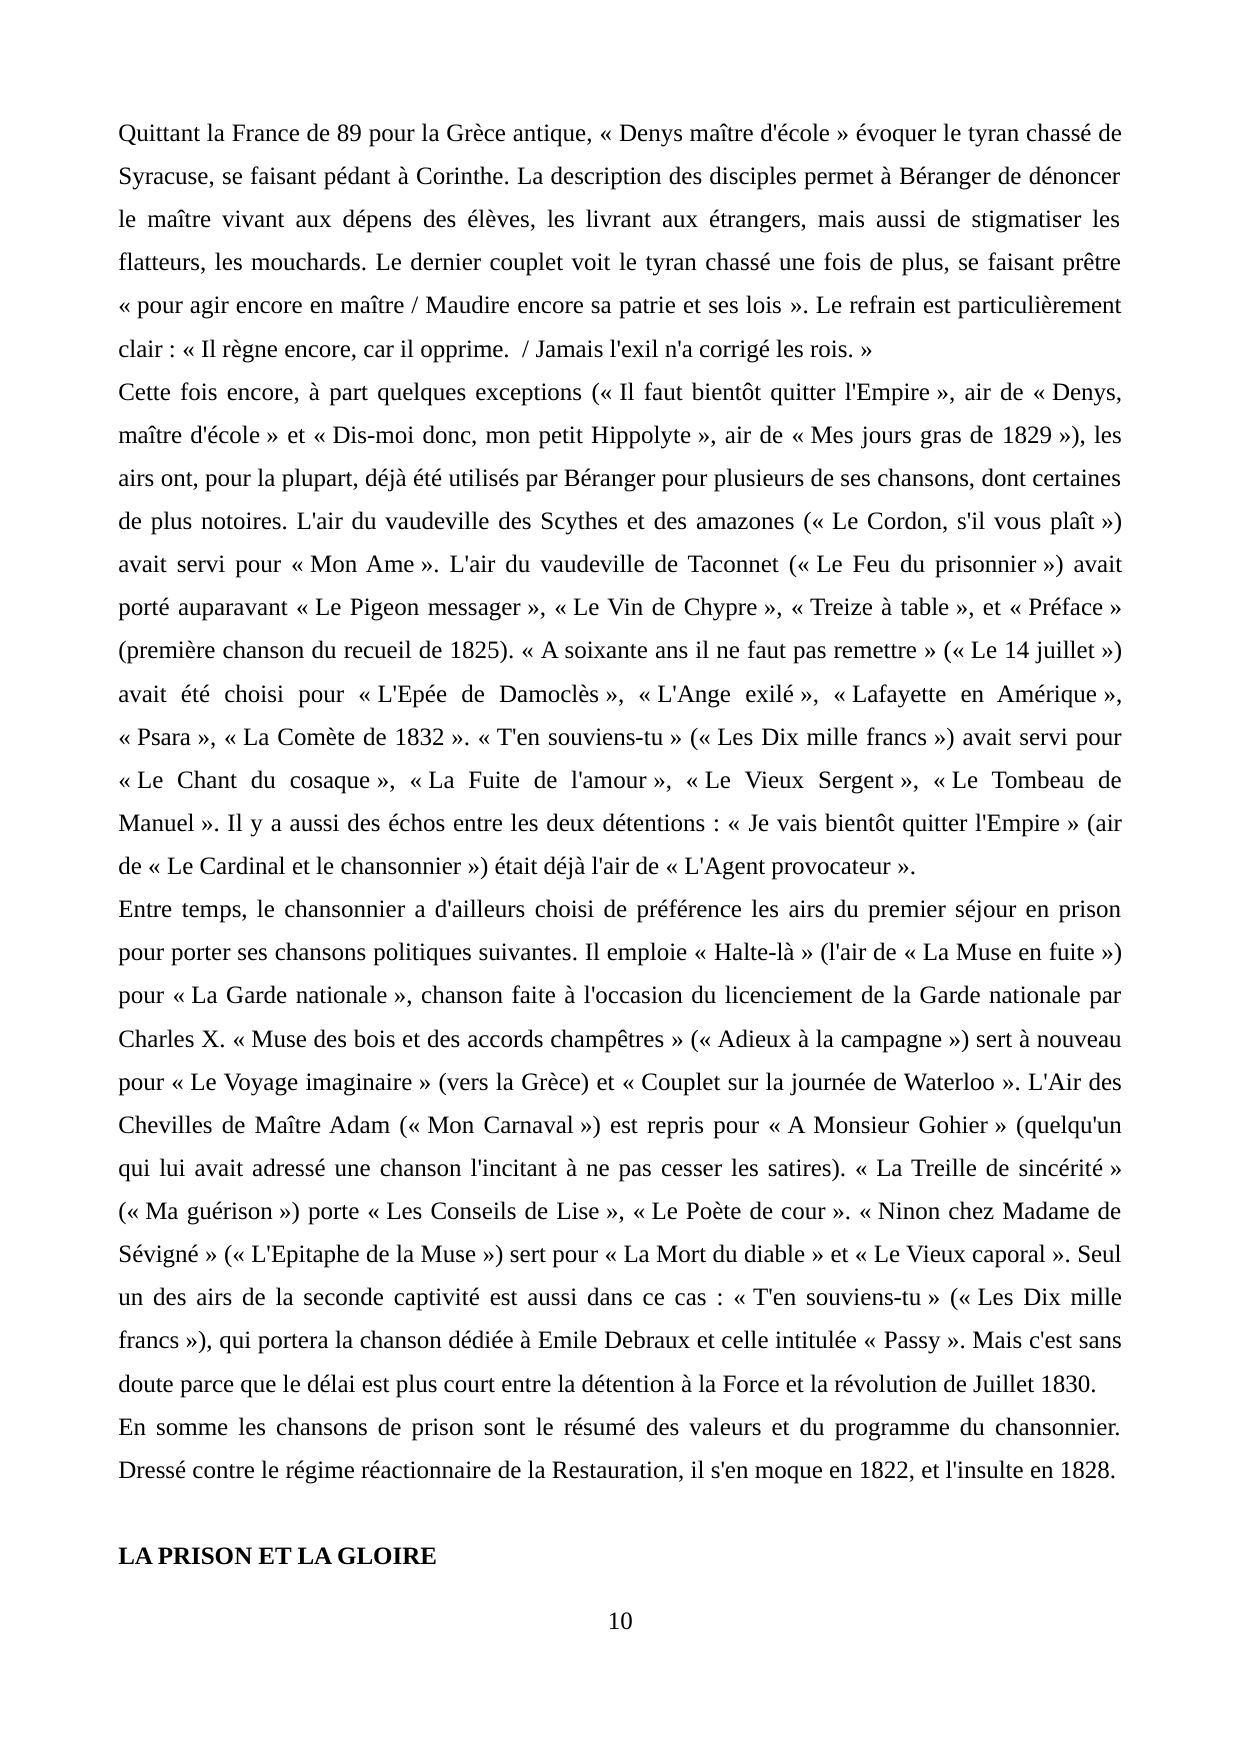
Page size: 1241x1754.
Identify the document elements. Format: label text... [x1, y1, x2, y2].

text En somme les chansons de prison sont le résumé des valeurs et du programme du chansonnier. Dressé contre le régime réactionnaire de la Restauration, il s'en moque en 1822, et l'insulte en 1828. [118, 1412, 1122, 1484]
text Entre temps, le chansonnier a d'ailleurs choisi de préférence les airs du premier séjour en prison pour porter ses chansons politiques suivantes. Il emploie « Halte-là » (l'air de « La Muse en fuite ») pour « La Garde nationale », chanson faite à l'occasion du licenciement de la Garde nationale par Charles X. « Muse des bois et des accords champêtres » (« Adieux à la campagne ») sert à nouveau pour « Le Voyage imaginaire » (vers la Grèce) et « Couplet sur la journée de Waterloo ». L'Air des Chevilles de Maître Adam (« Mon Carnaval ») est repris pour « A Monsieur Gohier » (quelqu'un qui lui avait adressé une chanson l'incitant à ne pas cesser les satires). « La Treille de sincérité » (« Ma guérison ») porte « Les Conseils de Lise », « Le Poète de cour ». « Ninon chez Madame de Sévigné » (« L'Epitaphe de la Muse ») sert pour « La Mort du diable » et « Le Vieux caporal ». Seul un des airs de la seconde captivité est aussi dans ce cas : « T'en souviens-tu » (« Les Dix mille francs »), qui portera la chanson dédiée à Emile Debraux et celle intitulée « Passy ». Mais c'est sans doute parce que le délai est plus court entre la détention à la Force et la révolution de Juillet 1830. [118, 894, 1122, 1397]
text Quittant la France de 89 pour la Grèce antique, « Denys maître d'école » évoquer le tyran chassé de Syracuse, se faisant pédant à Corinthe. La description des disciples permet à Béranger de dénoncer le maître vivant aux dépens des élèves, les livrant aux étrangers, mais aussi de stigmatiser les flatteurs, les mouchards. Le dernier couplet voit le tyran chassé une fois de plus, se faisant prêtre « pour agir encore en maître / Maudire encore sa patrie et ses lois ». Le refrain est particulièrement clair : « Il règne encore, car il opprime. / Jamais l'exil n'a corrigé les rois. » [118, 118, 1122, 362]
text LA PRISON ET LA GLOIRE [118, 1541, 1122, 1570]
text Cette fois encore, à part quelques exceptions (« Il faut bientôt quitter l'Empire », air de « Denys, maître d'école » et « Dis-moi donc, mon petit Hippolyte », air de « Mes jours gras de 1829 »), les airs ont, pour la plupart, déjà été utilisés par Béranger pour plusieurs de ses chansons, dont certaines de plus notoires. L'air du vaudeville des Scythes et des amazones (« Le Cordon, s'il vous plaît ») avait servi pour « Mon Ame ». L'air du vaudeville de Taconnet (« Le Feu du prisonnier ») avait porté auparavant « Le Pigeon messager », « Le Vin de Chypre », « Treize à table », et « Préface » (première chanson du recueil de 1825). « A soixante ans il ne faut pas remettre » (« Le 14 juillet ») avait été choisi pour « L'Epée de Damoclès », « L'Ange exilé », « Lafayette en Amérique », « Psara », « La Comète de 1832 ». « T'en souviens-tu » (« Les Dix mille francs ») avait servi pour « Le Chant du cosaque », « La Fuite de l'amour », « Le Vieux Sergent », « Le Tombeau de Manuel ». Il y a aussi des échos entre les deux détentions : « Je vais bientôt quitter l'Empire » (air de « Le Cardinal et le chansonnier ») était déjà l'air de « L'Agent provocateur ». [118, 377, 1122, 880]
